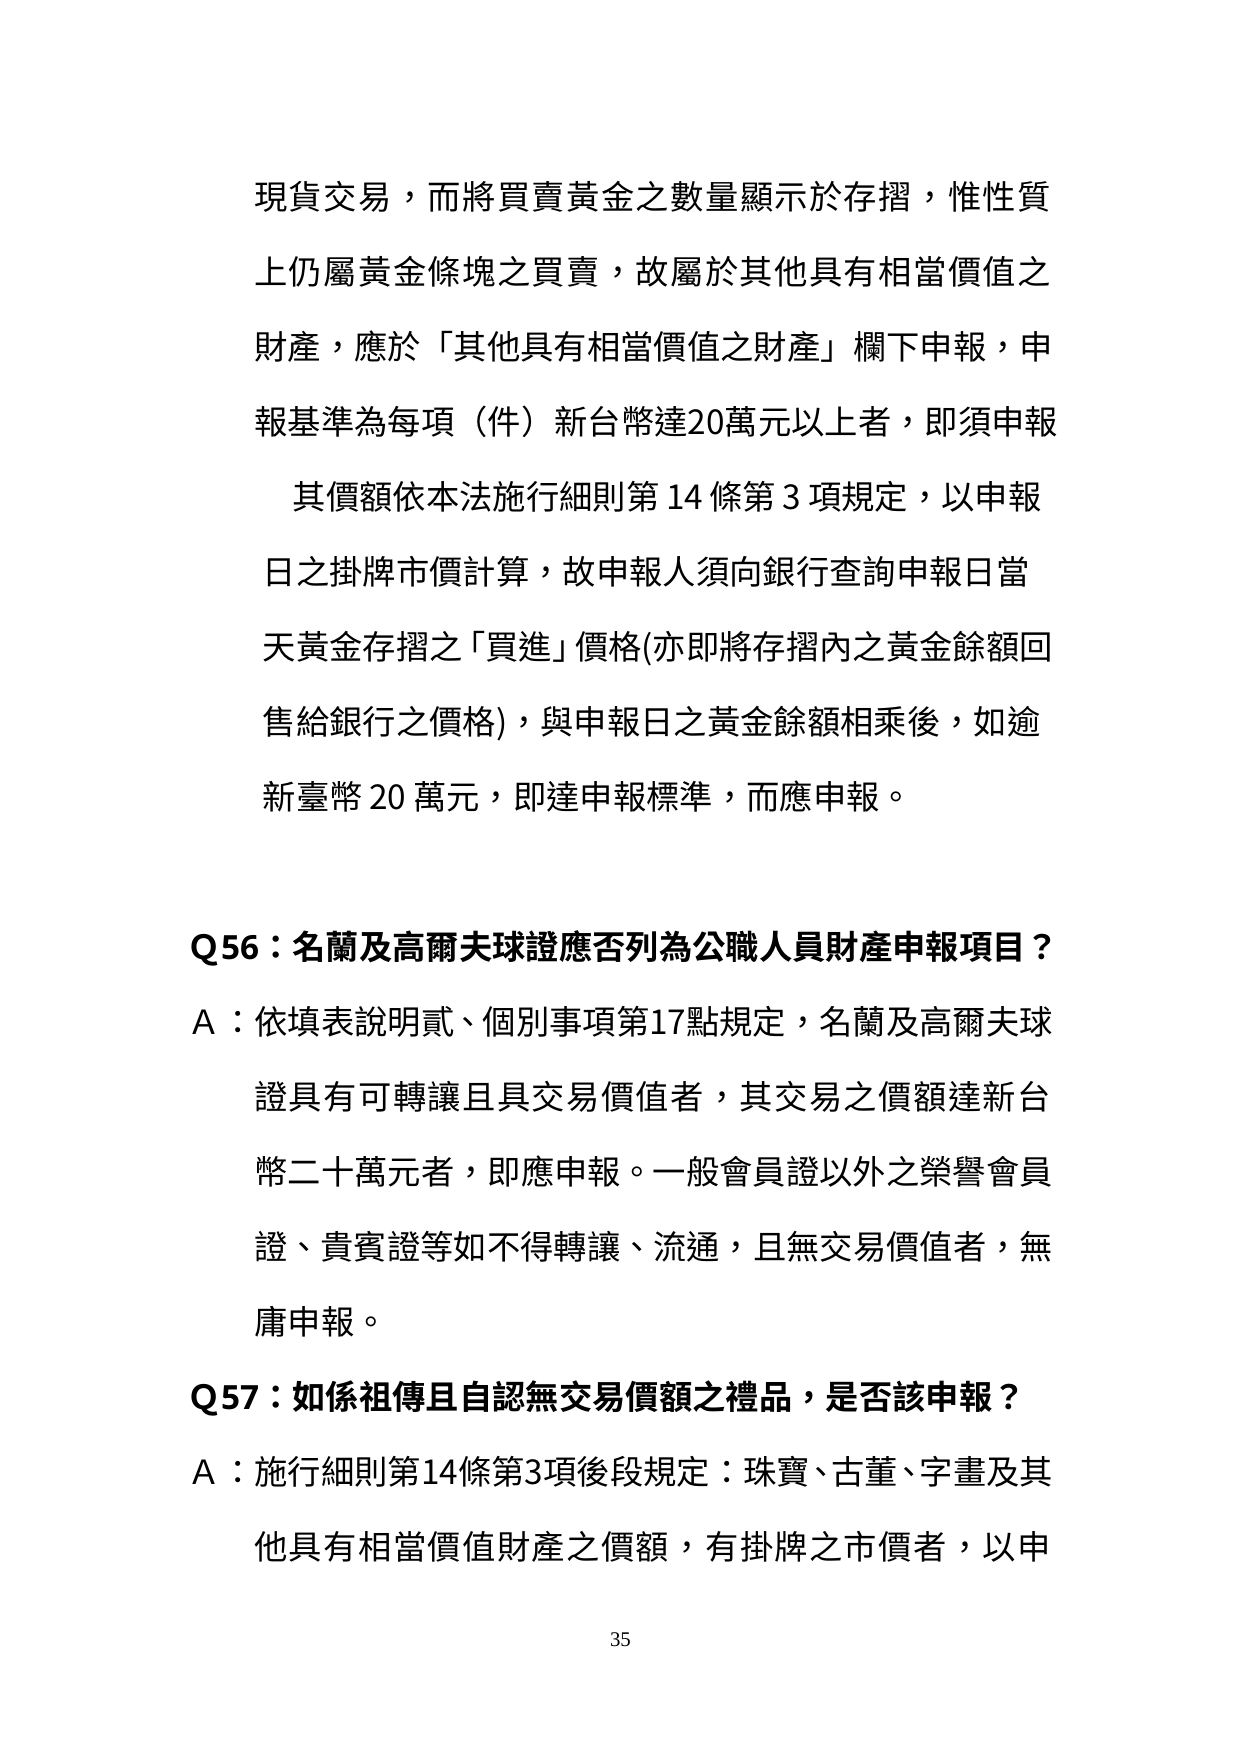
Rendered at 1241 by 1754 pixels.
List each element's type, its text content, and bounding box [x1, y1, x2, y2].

text Ａ：施行細則第14條第3項後段規定：珠寶、古董、字畫及其他具有相當價值財產之價額，有掛牌之市價者，以申 [187, 1432, 1053, 1582]
text Ａ：依填表說明貳、個別事項第17點規定，名蘭及高爾夫球證具有可轉讓且具交易價值者，其交易之價額達新台幣二十萬元者，即應申報。一般會員證以外之榮譽會員證、貴賓證等如不得轉讓、流通，且無交易價值者，無庸申報。 [187, 982, 1053, 1357]
text 其價額依本法施行細則第14條第3項規定，以申報日之掛牌市價計算，故申報人須向銀行查詢申報日當天黃金存摺之「買進」價格(亦即將存摺內之黃金餘額回售給銀行之價格)，與申報日之黃金餘額相乘後，如逾新臺幣20萬元，即達申報標準，而應申報。 [262, 457, 1053, 832]
text Ａ：黃金存摺雖無實體黃金買賣，僅係指所買賣之黃金非現貨交易，而將買賣黃金之數量顯示於存摺，惟性質上仍屬黃金條塊之買賣，故屬於其他具有相當價值之財產，應於「其他具有相當價值之財產」欄下申報，申報基準為每項（件）新台幣達20萬元以上者，即須申報。 [187, 157, 1053, 457]
text Ｑ56：名蘭及高爾夫球證應否列為公職人員財產申報項目？ [187, 907, 1053, 982]
text Ｑ57：如係祖傳且自認無交易價額之禮品，是否該申報？ [187, 1357, 1053, 1432]
